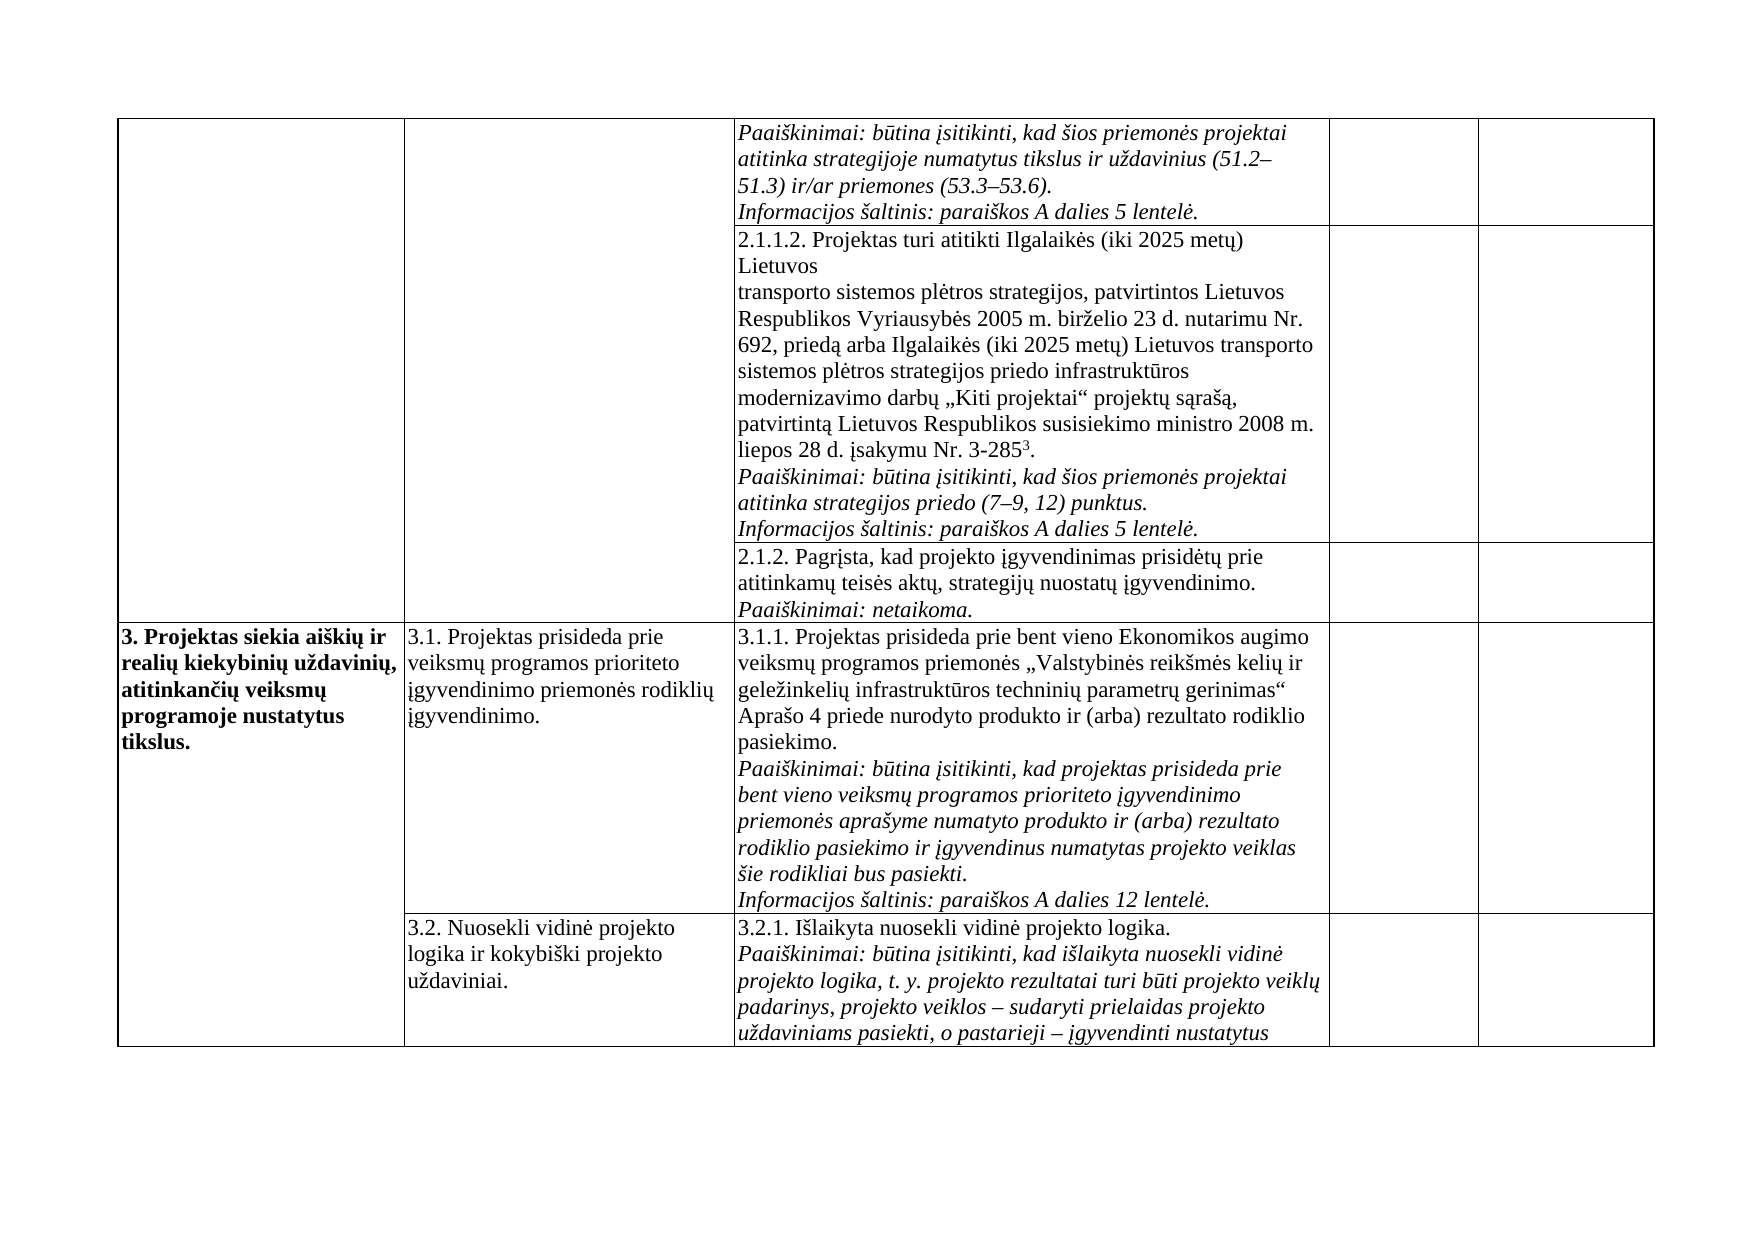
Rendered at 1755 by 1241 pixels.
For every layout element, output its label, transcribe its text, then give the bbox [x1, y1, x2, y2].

table_cell 3. Projektas siekia aiškių ir realių kiekybinių uždavinių, atitinkančių veiksmų programoje nustatytus tikslus. [119, 623, 404, 1046]
table_cell 2.1.1.2. Projektas turi atitikti Ilgalaikės (iki 2025 metų) Lietuvos transporto sistemos plėtros strategijos, patvirtintos Lietuvos Respublikos Vyriausybės 2005 m. birželio 23 d. nutarimu Nr. 692, priedą arba Ilgalaikės (iki 2025 metų) Lietuvos transporto sistemos plėtros strategijos priedo infrastruktūros modernizavimo darbų „Kiti projektai“ projektų sąrašą, patvirtintą Lietuvos Respublikos susisiekimo ministro 2008 m. liepos 28 d. įsakymu Nr. 3-2853. Paaiškinimai: būtina įsitikinti, kad šios priemonės projektai atitinka strategijos priedo (7–9, 12) punktus. Informacijos šaltinis: paraiškos A dalies 5 lentelė. [735, 226, 1329, 542]
table_cell [1330, 914, 1478, 1046]
table_cell [1330, 119, 1478, 224]
table_cell [1330, 623, 1478, 913]
table_cell 3.2. Nuosekli vidinė projekto logika ir kokybiški projekto uždaviniai. [405, 914, 734, 1046]
table_cell [1479, 543, 1653, 622]
table_cell [1479, 623, 1653, 913]
table_cell [405, 119, 734, 622]
table_cell [119, 119, 404, 622]
table_cell [1479, 914, 1653, 1046]
table_cell 3.1.1. Projektas prisideda prie bent vieno Ekonomikos augimo veiksmų programos priemonės „Valstybinės reikšmės kelių ir geležinkelių infrastruktūros techninių parametrų gerinimas“ Aprašo 4 priede nurodyto produkto ir (arba) rezultato rodiklio pasiekimo. Paaiškinimai: būtina įsitikinti, kad projektas prisideda prie bent vieno veiksmų programos prioriteto įgyvendinimo priemonės aprašyme numatyto produkto ir (arba) rezultato rodiklio pasiekimo ir įgyvendinus numatytas projekto veiklas šie rodikliai bus pasiekti. Informacijos šaltinis: paraiškos A dalies 12 lentelė. [735, 623, 1329, 913]
table_cell 3.2.1. Išlaikyta nuosekli vidinė projekto logika. Paaiškinimai: būtina įsitikinti, kad išlaikyta nuosekli vidinė projekto logika, t. y. projekto rezultatai turi būti projekto veiklų padarinys, projekto veiklos – sudaryti prielaidas projekto uždaviniams pasiekti, o pastarieji – įgyvendinti nustatytus [735, 914, 1329, 1046]
table_cell [1479, 226, 1653, 542]
table_cell [1330, 226, 1478, 542]
table_cell 2.1.2. Pagrįsta, kad projekto įgyvendinimas prisidėtų prie atitinkamų teisės aktų, strategijų nuostatų įgyvendinimo. Paaiškinimai: netaikoma. [735, 543, 1329, 622]
table_cell [1479, 119, 1653, 224]
table_cell [1330, 543, 1478, 622]
table_cell Paaiškinimai: būtina įsitikinti, kad šios priemonės projektai atitinka strategijoje numatytus tikslus ir uždavinius (51.2– 51.3) ir/ar priemones (53.3–53.6). Informacijos šaltinis: paraiškos A dalies 5 lentelė. [735, 119, 1329, 224]
table_cell 3.1. Projektas prisideda prie veiksmų programos prioriteto įgyvendinimo priemonės rodiklių įgyvendinimo. [405, 623, 734, 913]
